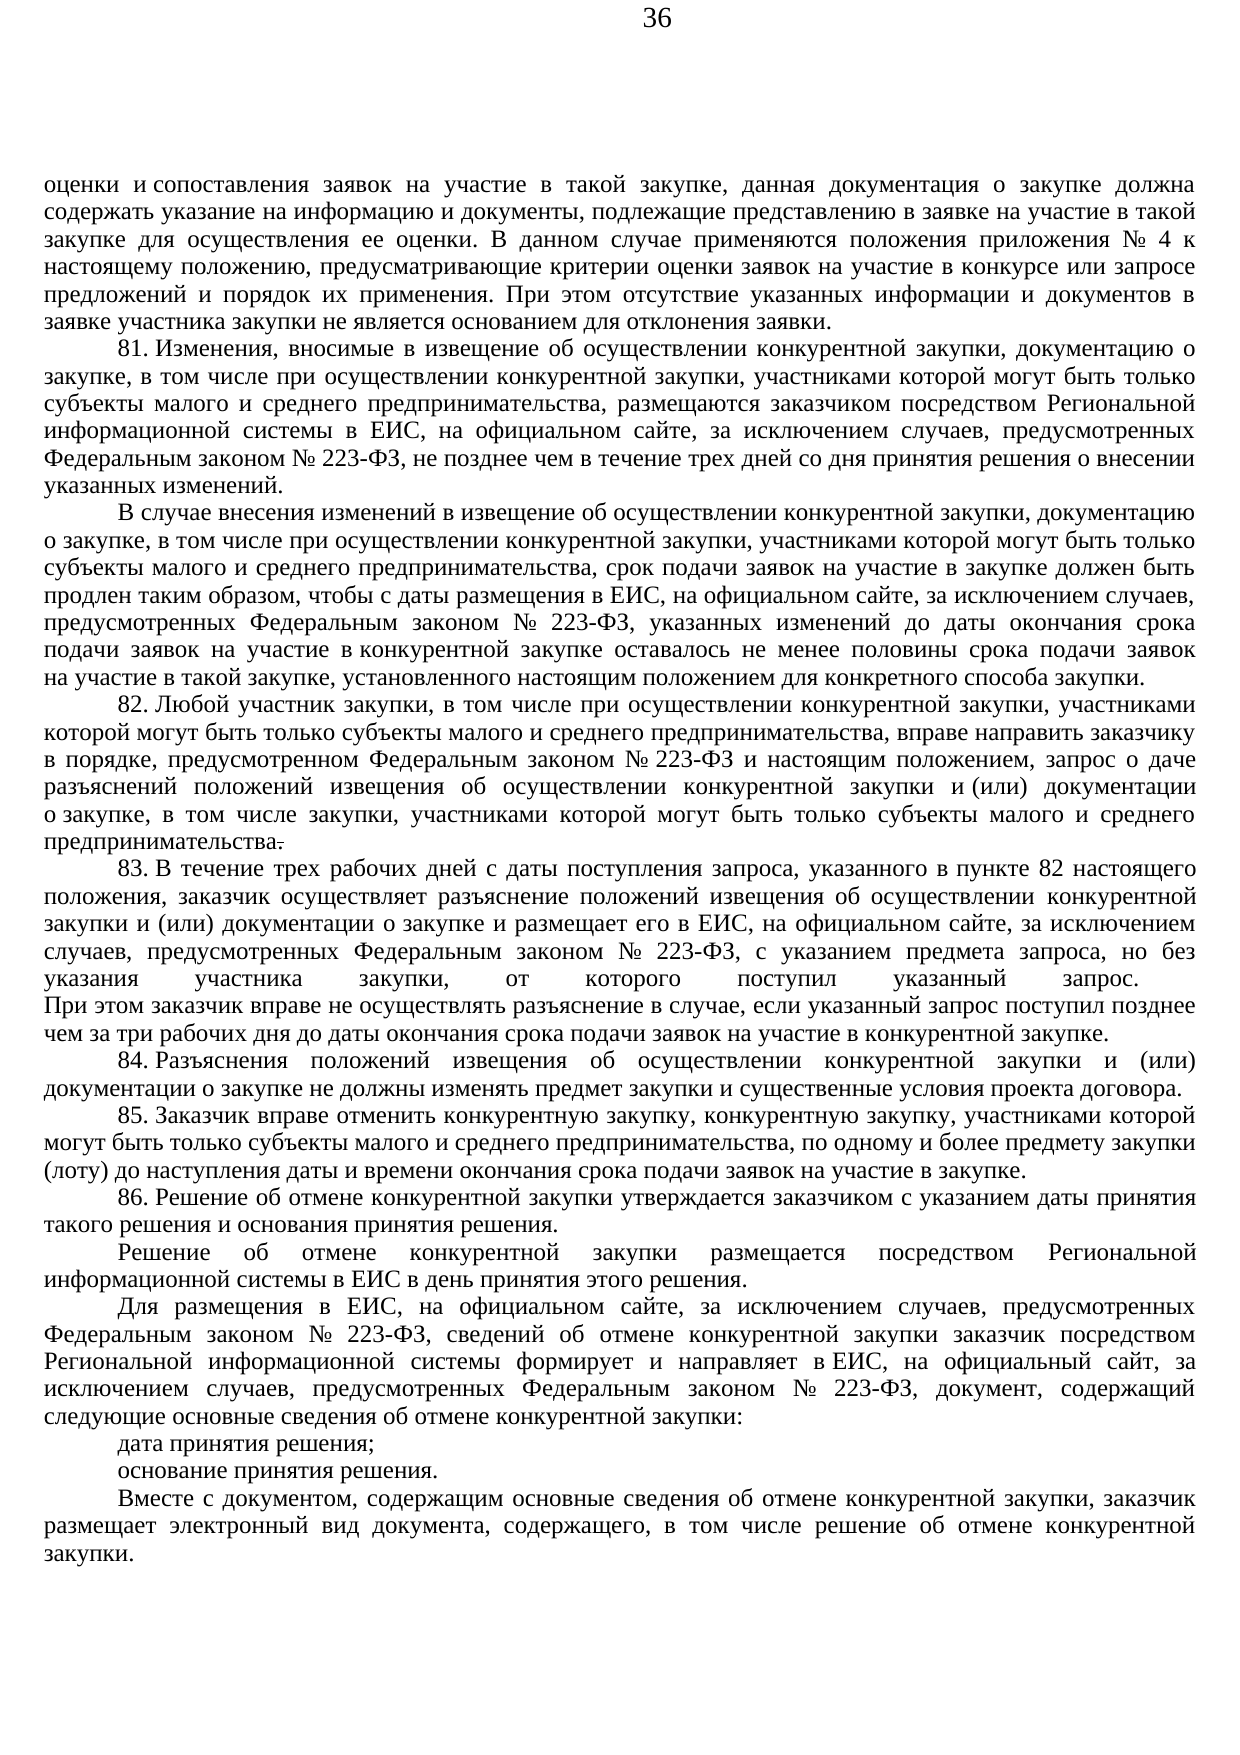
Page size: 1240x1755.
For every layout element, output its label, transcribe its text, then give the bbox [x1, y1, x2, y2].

text Для размещения в ЕИС, на официальном сайте, за исключением случаев, предусмотренных Федеральным законом № 223-ФЗ, сведений об отмене конкурентной закупки заказчик посредством Региональной информационной системы формирует и направляет в ЕИС, на официальный сайт, за исключением случаев, предусмотренных Федеральным законом № 223-ФЗ, документ, содержащий следующие основные сведения об отмене конкурентной закупки: [43, 1293, 1197, 1430]
text 83. В течение трех рабочих дней с даты поступления запроса, указанного в пункте 82 настоящего положения, заказчик осуществляет разъяснение положений извещения об осуществлении конкурентной закупки и (или) документации о закупке и размещает его в ЕИС, на официальном сайте, за исключением случаев, предусмотренных Федеральным законом № 223-ФЗ, с указанием предмета запроса, но без указания участника закупки, от которого поступил указанный запрос. При этом заказчик вправе не осуществлять разъяснение в случае, если указанный запрос поступил позднее чем за три рабочих дня до даты окончания срока подачи заявок на участие в конкурентной закупке. [43, 855, 1197, 1047]
text 86. Решение об отмене конкурентной закупки утверждается заказчиком с указанием даты принятия такого решения и основания принятия решения. [43, 1183, 1197, 1238]
text 82. Любой участник закупки, в том числе при осуществлении конкурентной закупки, участниками которой могут быть только субъекты малого и среднего предпринимательства, вправе направить заказчику в порядке, предусмотренном Федеральным законом № 223-ФЗ и настоящим положением, запрос о даче разъяснений положений извещения об осуществлении конкурентной закупки и (или) документации о закупке, в том числе закупки, участниками которой могут быть только субъекты малого и среднего предпринимательства. [43, 691, 1197, 855]
text дата принятия решения; [43, 1430, 1197, 1457]
text В случае внесения изменений в извещение об осуществлении конкурентной закупки, документацию о закупке, в том числе при осуществлении конкурентной закупки, участниками которой могут быть только субъекты малого и среднего предпринимательства, срок подачи заявок на участие в закупке должен быть продлен таким образом, чтобы с даты размещения в ЕИС, на официальном сайте, за исключением случаев, предусмотренных Федеральным законом № 223-ФЗ, указанных изменений до даты окончания срока подачи заявок на участие в конкурентной закупке оставалось не менее половины срока подачи заявок на участие в такой закупке, установленного настоящим положением для конкретного способа закупки. [43, 499, 1197, 691]
text 84. Разъяснения положений извещения об осуществлении конкурентной закупки и (или) документации о закупке не должны изменять предмет закупки и существенные условия проекта договора. [43, 1047, 1197, 1101]
text 85. Заказчик вправе отменить конкурентную закупку, конкурентную закупку, участниками которой могут быть только субъекты малого и среднего предпринимательства, по одному и более предмету закупки (лоту) до наступления даты и времени окончания срока подачи заявок на участие в закупке. [43, 1101, 1197, 1183]
text Вместе с документом, содержащим основные сведения об отмене конкурентной закупки, заказчик размещает электронный вид документа, содержащего, в том числе решение об отмене конкурентной закупки. [43, 1484, 1197, 1566]
text основание принятия решения. [43, 1457, 1197, 1484]
text оценки и сопоставления заявок на участие в такой закупке, данная документация о закупке должна содержать указание на информацию и документы, подлежащие представлению в заявке на участие в такой закупке для осуществления ее оценки. В данном случае применяются положения приложения № 4 к настоящему положению, предусматривающие критерии оценки заявок на участие в конкурсе или запросе предложений и порядок их применения. При этом отсутствие указанных информации и документов в заявке участника закупки не является основанием для отклонения заявки. [43, 171, 1197, 335]
text 81. Изменения, вносимые в извещение об осуществлении конкурентной закупки, документацию о закупке, в том числе при осуществлении конкурентной закупки, участниками которой могут быть только субъекты малого и среднего предпринимательства, размещаются заказчиком посредством Региональной информационной системы в ЕИС, на официальном сайте, за исключением случаев, предусмотренных Федеральным законом № 223-ФЗ, не позднее чем в течение трех дней со дня принятия решения о внесении указанных изменений. [43, 335, 1197, 499]
text Решение об отмене конкурентной закупки размещается посредством Региональной информационной системы в ЕИС в день принятия этого решения. [43, 1238, 1197, 1293]
